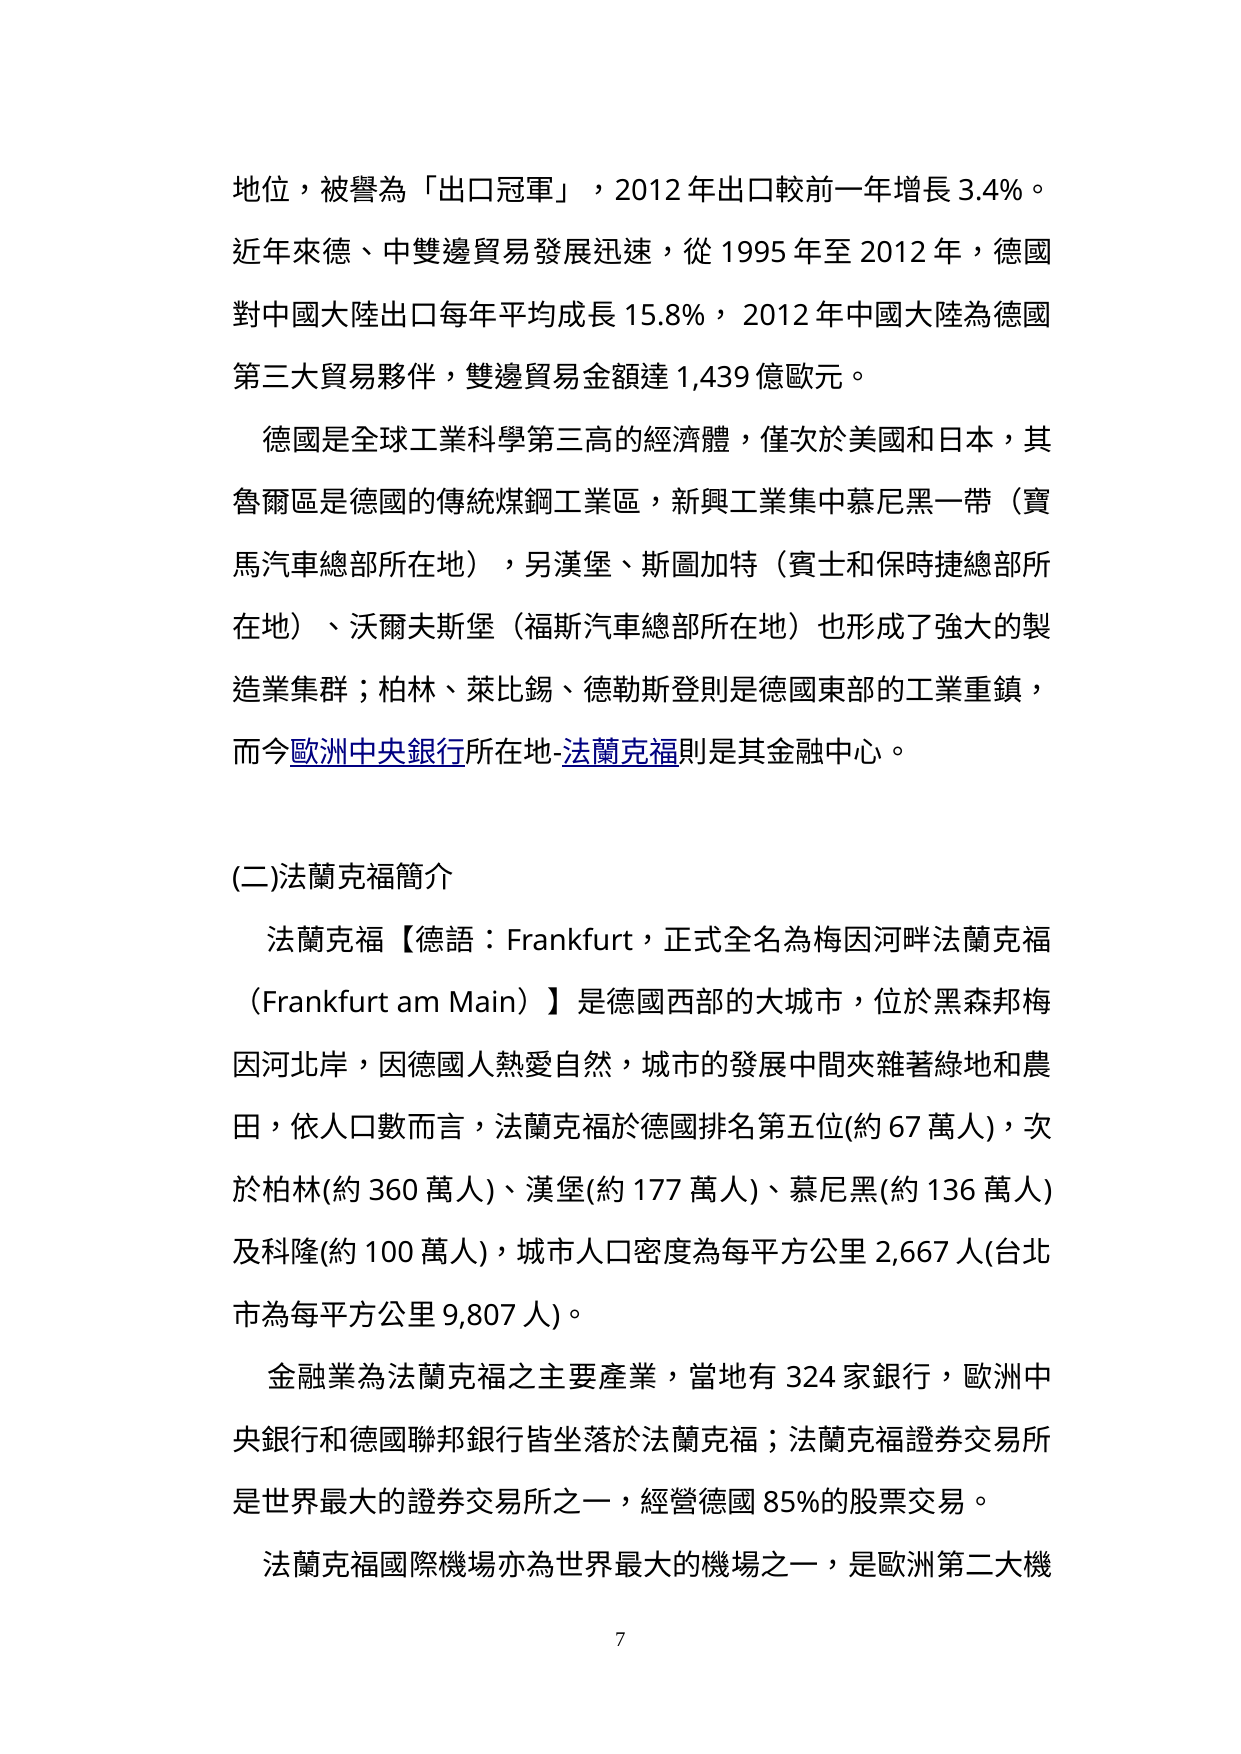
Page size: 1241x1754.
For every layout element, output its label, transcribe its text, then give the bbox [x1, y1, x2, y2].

text 金融業為法蘭克福之主要產業，當地有324家銀行，歐洲中央銀行和德國聯邦銀行皆坐落於法蘭克福；法蘭克福證券交易所是世界最大的證券交易所之一，經營德國85%的股票交易。 [232, 1337, 1053, 1525]
text (二)法蘭克福簡介 [232, 837, 1053, 900]
text 地位，被譽為「出口冠軍」，2012年出口較前一年增長3.4%。近年來德、中雙邊貿易發展迅速，從1995年至2012年，德國對中國大陸出口每年平均成長15.8%， 2012年中國大陸為德國第三大貿易夥伴，雙邊貿易金額達1,439億歐元。 [232, 150, 1053, 400]
text 法蘭克福國際機場亦為世界最大的機場之一，是歐洲第二大機 [232, 1525, 1053, 1587]
text 德國是全球工業科學第三高的經濟體，僅次於美國和日本，其魯爾區是德國的傳統煤鋼工業區，新興工業集中慕尼黑一帶（寶馬汽車總部所在地），另漢堡、斯圖加特（賓士和保時捷總部所在地）、沃爾夫斯堡（福斯汽車總部所在地）也形成了強大的製造業集群；柏林、萊比錫、德勒斯登則是德國東部的工業重鎮，而今歐洲中央銀行所在地-法蘭克福則是其金融中心。 [232, 400, 1053, 775]
text 法蘭克福【德語：Frankfurt，正式全名為梅因河畔法蘭克福（Frankfurt am Main）】是德國西部的大城市，位於黑森邦梅因河北岸，因德國人熱愛自然，城市的發展中間夾雜著綠地和農田，依人口數而言，法蘭克福於德國排名第五位(約67萬人)，次於柏林(約360萬人)、漢堡(約177萬人)、慕尼黑(約136萬人)及科隆(約100萬人)，城市人口密度為每平方公里2,667人(台北市為每平方公里9,807人)。 [232, 900, 1053, 1337]
